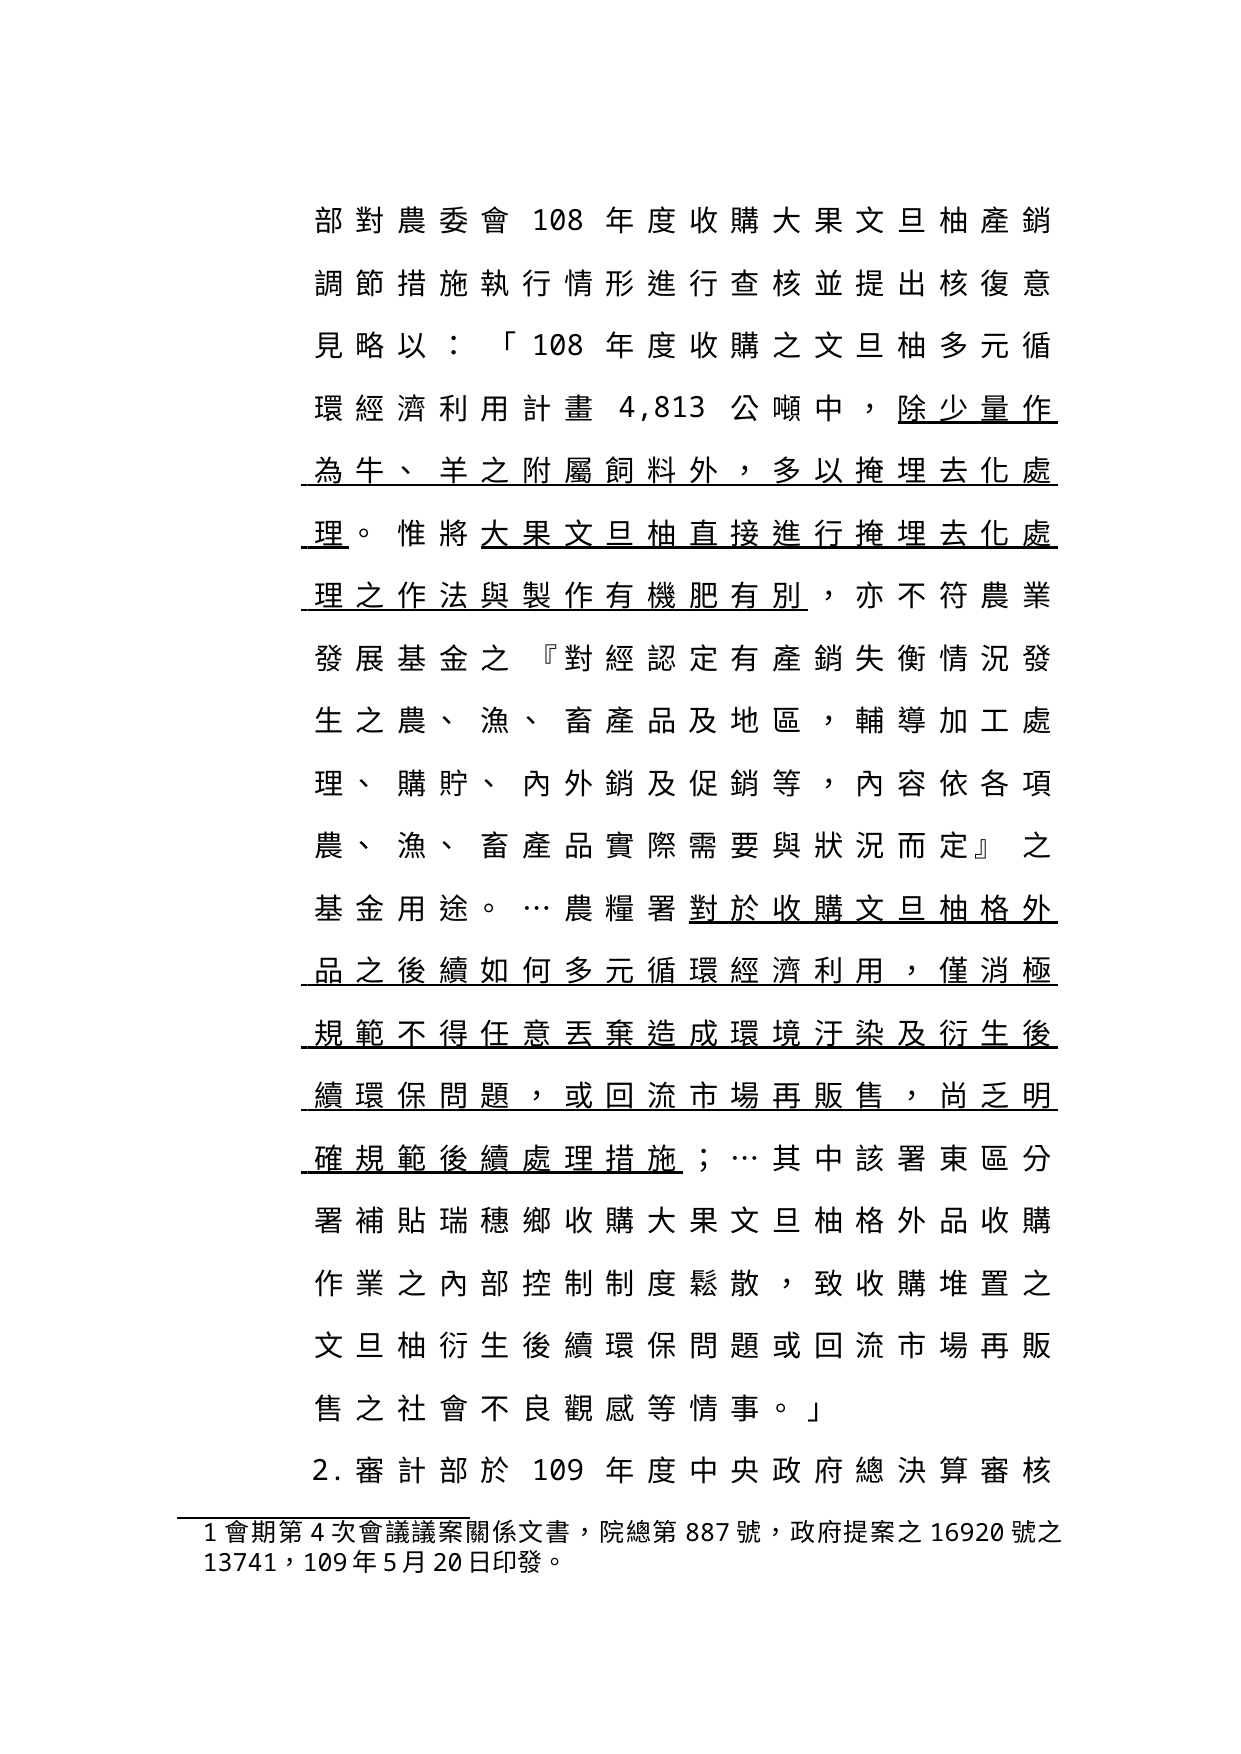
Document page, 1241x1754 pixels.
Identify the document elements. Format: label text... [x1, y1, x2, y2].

text 1會期第4次會議議案關係文書，院總第887號，政府提案之16920號之13741，109年5月20日印發。 [177, 1518, 1063, 1577]
text 2.審計部於109年度中央政府總決算審核報告亦提出審核意見：「農業委員會為有效調節並穩定重要農、漁、畜產品之供需，於農業發展基金編列產銷調節緊急處理計畫經費，105 至109 年度累計編列預算數7 億9,377 萬餘元，累計執行數14 億3,082 萬餘元；另為提升農業行銷能力，亦輔導成立大型農業公司，加強建立農產品外銷多元通路，以鞏固既有並開拓新興市場。經查執行情形，核有：(1)辦理產銷調節緊急處理計畫，以紓緩農產品產銷失衡問題，惟採去化掩埋處理比率過高，影響政府形象，且連年鉅額超支併決算…。」 [271, 1427, 1058, 1490]
text 1.按109年4月審計部「收購文旦柚產銷調節措施執行情形查核書面報告」，該部對農委會108年度收購大果文旦柚產銷調節措施執行情形進行查核並提出核復意見略以：「108年度收購之文旦柚多元循環經濟利用計畫4,813公噸中，除少量作為牛、羊之附屬飼料外，多以掩埋去化處理。惟將大果文旦柚直接進行掩埋去化處理之作法與製作有機肥有別，亦不符農業發展基金之『對經認定有產銷失衡情況發生之農、漁、畜產品及地區，輔導加工處理、購貯、內外銷及促銷等，內容依各項農、漁、畜產品實際需要與狀況而定』之基金用途。…農糧署對於收購文旦柚格外品之後續如何多元循環經濟利用，僅消極規範不得任意丟棄造成環境汙染及衍生後續環保問題，或回流市場再販售，尚乏明確規範後續處理措施；…其中該署東區分署補貼瑞穗鄉收購大果文旦柚格外品收購作業之內部控制制度鬆散，致收購堆置之文旦柚衍生後續環保問題或回流市場再販售之社會不良觀感等情事。」 [271, 177, 1058, 1427]
